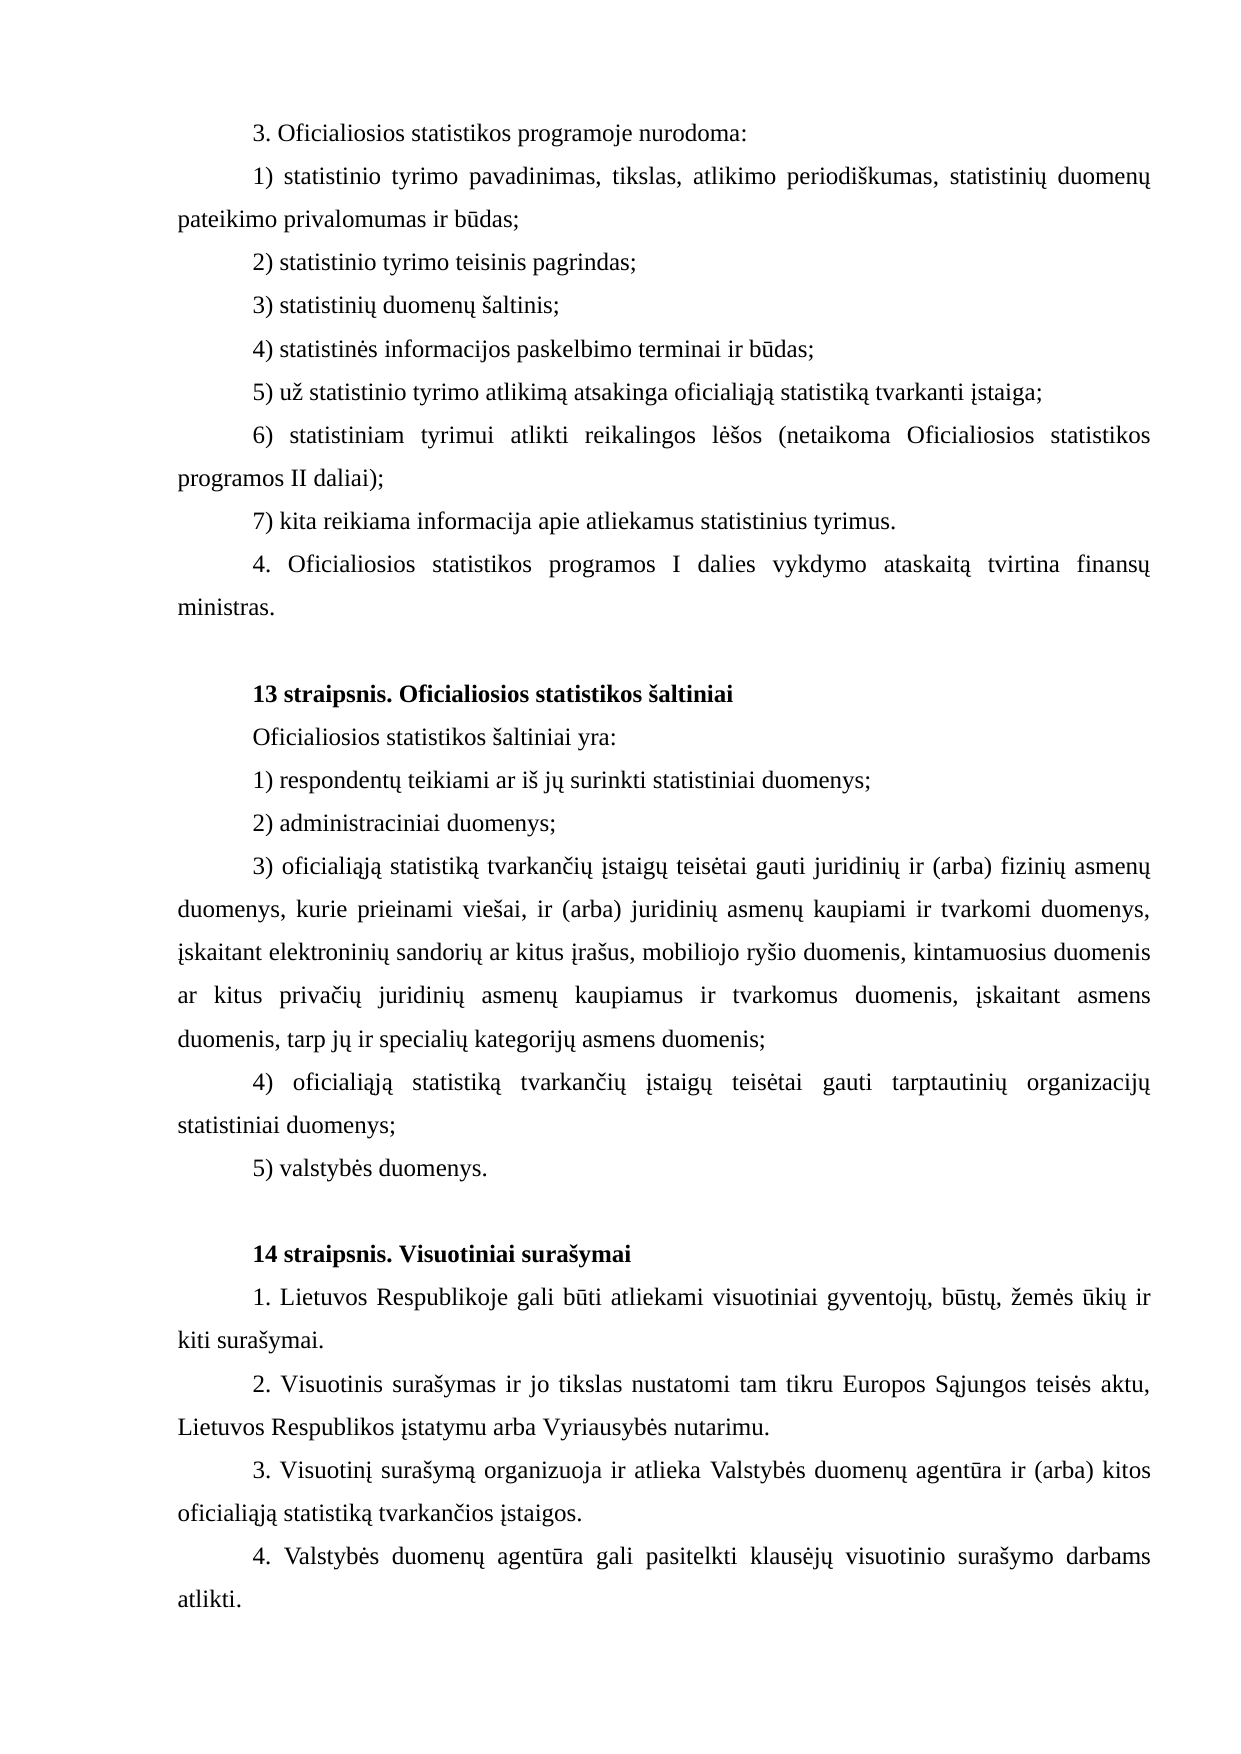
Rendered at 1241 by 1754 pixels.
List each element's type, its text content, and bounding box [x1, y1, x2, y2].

text 2) administraciniai duomenys; [177, 808, 1152, 837]
text 3. Oficialiosios statistikos programoje nurodoma: [177, 118, 1152, 147]
text 4) oficialiąją statistiką tvarkančių įstaigų teisėtai gauti tarptautinių organizacijų statistiniai duomenys; [177, 1067, 1152, 1139]
text 7) kita reikiama informacija apie atliekamus statistinius tyrimus. [177, 506, 1152, 535]
text 3) oficialiąją statistiką tvarkančių įstaigų teisėtai gauti juridinių ir (arba) fizinių asmenų duomenys, kurie prieinami viešai, ir (arba) juridinių asmenų kaupiami ir tvarkomi duomenys, įskaitant elektroninių sandorių ar kitus įrašus, mobiliojo ryšio duomenis, kintamuosius duomenis ar kitus privačių juridinių asmenų kaupiamus ir tvarkomus duomenis, įskaitant asmens duomenis, tarp jų ir specialių kategorijų asmens duomenis; [177, 851, 1152, 1052]
text 13 straipsnis. Oficialiosios statistikos šaltiniai [177, 679, 1152, 707]
text 1) respondentų teikiami ar iš jų surinkti statistiniai duomenys; [177, 765, 1152, 794]
text 14 straipsnis. Visuotiniai surašymai [177, 1239, 1152, 1268]
text 3. Visuotinį surašymą organizuoja ir atlieka Valstybės duomenų agentūra ir (arba) kitos oficialiąją statistiką tvarkančios įstaigos. [177, 1455, 1152, 1527]
text 5) už statistinio tyrimo atlikimą atsakinga oficialiąją statistiką tvarkanti įstaiga; [177, 377, 1152, 406]
text 2) statistinio tyrimo teisinis pagrindas; [177, 247, 1152, 276]
text 1. Lietuvos Respublikoje gali būti atliekami visuotiniai gyventojų, būstų, žemės ūkių ir kiti surašymai. [177, 1282, 1152, 1354]
text 1) statistinio tyrimo pavadinimas, tikslas, atlikimo periodiškumas, statistinių duomenų pateikimo privalomumas ir būdas; [177, 161, 1152, 233]
text 2. Visuotinis surašymas ir jo tikslas nustatomi tam tikru Europos Sąjungos teisės aktu, Lietuvos Respublikos įstatymu arba Vyriausybės nutarimu. [177, 1369, 1152, 1441]
text 6) statistiniam tyrimui atlikti reikalingos lėšos (netaikoma Oficialiosios statistikos programos II daliai); [177, 420, 1152, 492]
text Oficialiosios statistikos šaltiniai yra: [177, 722, 1152, 751]
text 4. Oficialiosios statistikos programos I dalies vykdymo ataskaitą tvirtina finansų ministras. [177, 549, 1152, 621]
text 4) statistinės informacijos paskelbimo terminai ir būdas; [177, 334, 1152, 362]
text 3) statistinių duomenų šaltinis; [177, 291, 1152, 319]
text 5) valstybės duomenys. [177, 1153, 1152, 1182]
text 4. Valstybės duomenų agentūra gali pasitelkti klausėjų visuotinio surašymo darbams atlikti. [177, 1541, 1152, 1613]
